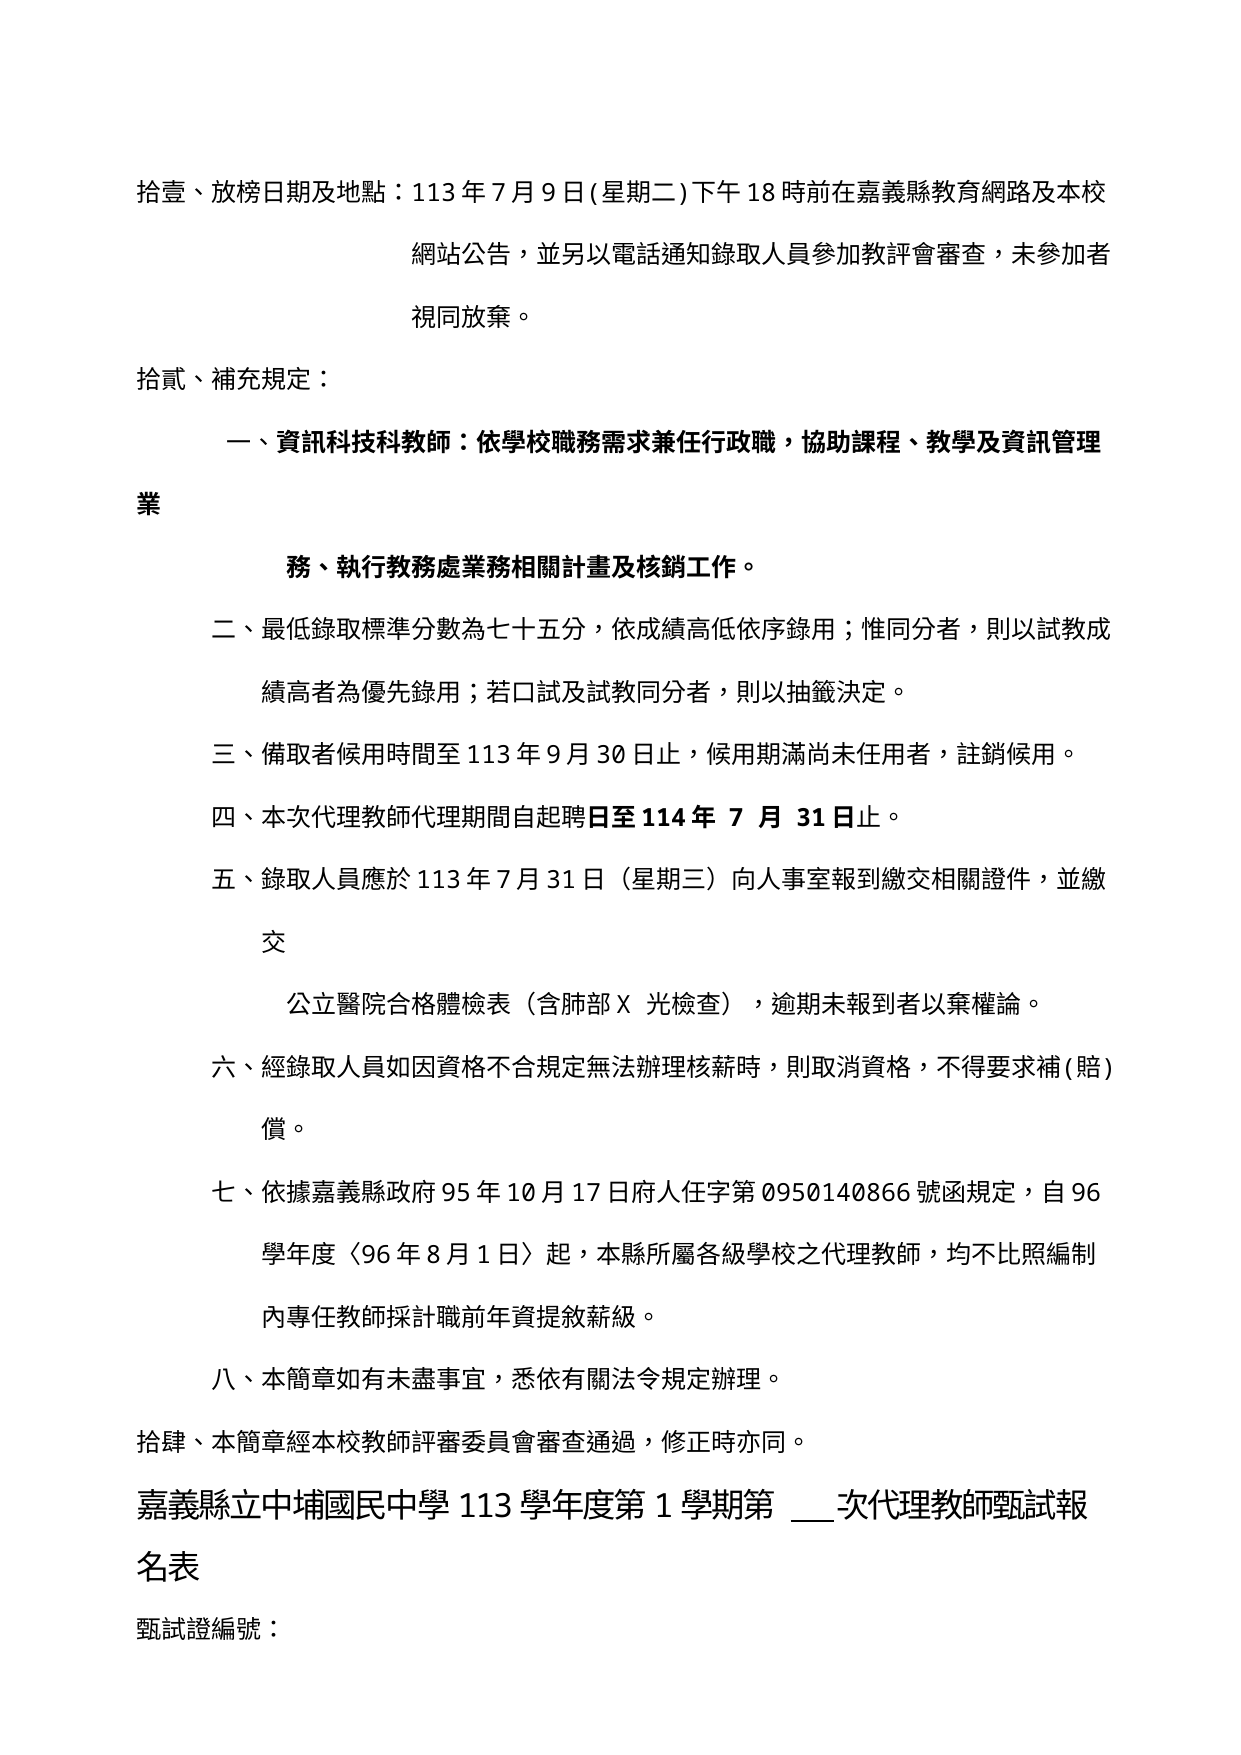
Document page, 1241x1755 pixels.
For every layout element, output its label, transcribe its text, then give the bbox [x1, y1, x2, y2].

text 拾貳、補充規定： [136, 336, 1116, 399]
text 務、執行教務處業務相關計畫及核銷工作。 [136, 524, 1116, 586]
text 八、本簡章如有未盡事宜，悉依有關法令規定辦理。 [211, 1336, 1116, 1399]
text 公立醫院合格體檢表（含肺部X 光檢查），逾期未報到者以棄權論。 [136, 961, 1116, 1024]
text 拾肆、本簡章經本校教師評審委員會審查通過，修正時亦同。 [136, 1399, 1116, 1461]
text 六、經錄取人員如因資格不合規定無法辦理核薪時，則取消資格，不得要求補(賠)償。 [211, 1024, 1116, 1149]
text 二、最低錄取標準分數為七十五分，依成績高低依序錄用；惟同分者，則以試教成績高者為優先錄用；若口試及試教同分者，則以抽籤決定。 [211, 586, 1116, 711]
text 嘉義縣立中埔國民中學113學年度第1學期第 次代理教師甄試報名表 [136, 1461, 1116, 1586]
text 四、本次代理教師代理期間自起聘日至114年 7 月 31日止。 [211, 774, 1116, 836]
text 拾壹、放榜日期及地點：113年7月9日(星期二)下午18時前在嘉義縣教育網路及本校網站公告，並另以電話通知錄取人員參加教評會審查，未參加者視同放棄。 [136, 149, 1116, 336]
text 三、備取者候用時間至113年9月30日止，候用期滿尚未任用者，註銷候用。 [211, 711, 1116, 774]
text 甄試證編號： [136, 1586, 1116, 1649]
text 七、依據嘉義縣政府95年10月17日府人任字第0950140866號函規定，自96學年度〈96年8月1日〉起，本縣所屬各級學校之代理教師，均不比照編制內專任教師採計職前年資提敘薪級。 [211, 1149, 1116, 1336]
text 五、錄取人員應於113年7月31日（星期三）向人事室報到繳交相關證件，並繳交 [211, 836, 1116, 961]
text 一、資訊科技科教師：依學校職務需求兼任行政職，協助課程、教學及資訊管理業 [136, 399, 1116, 524]
